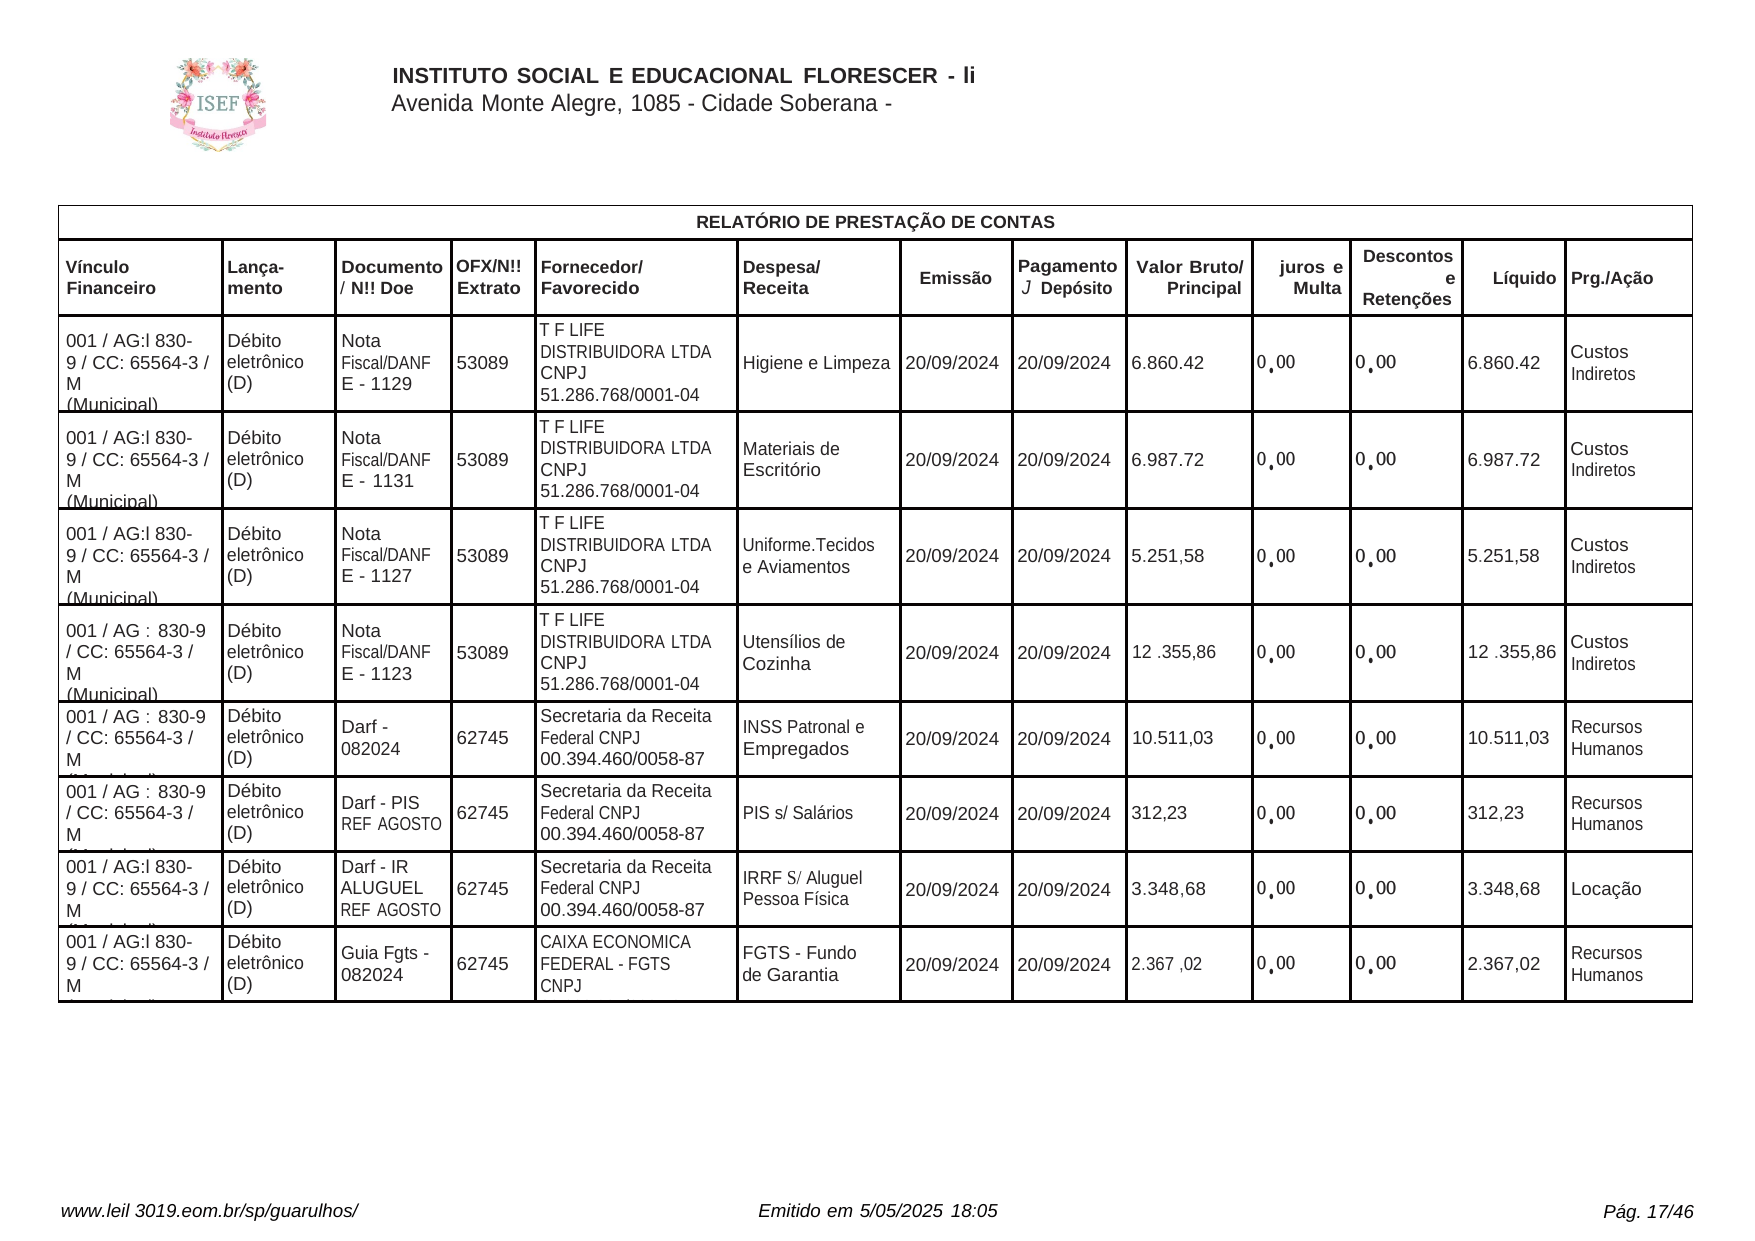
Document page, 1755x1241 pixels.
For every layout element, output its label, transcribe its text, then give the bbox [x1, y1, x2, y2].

table_cell 2.367,02 [1464, 928, 1564, 1000]
table_cell 001 / AG:l 830-9 / CC: 65564-3 / M (Municipal) [59, 510, 221, 603]
table_cell juros e Multa [1254, 241, 1349, 313]
table_cell 001 / AG:l 830-9 / CC: 65564-3 / M (Municipal) [59, 853, 221, 925]
table_cell Débito eletrônico (D) [224, 778, 334, 850]
table_cell Locação [1567, 853, 1692, 925]
table_cell Valor Bruto/ Principal [1128, 241, 1251, 313]
table_cell º·ºº [1352, 778, 1461, 850]
table_cell 6.860.42 [1128, 317, 1251, 410]
table_cell 2.367 ,02 [1128, 928, 1251, 1000]
table_cell Débito eletrônico (D) [224, 606, 334, 699]
table_cell º·ºº [1352, 853, 1461, 925]
table_cell 20/09/2024 [1014, 413, 1125, 507]
table_cell 62745 [453, 778, 534, 850]
table_cell FGTS - Fundo de Garantia [739, 928, 899, 1000]
table_cell 62745 [453, 853, 534, 925]
table_cell 20/09/2024 [902, 413, 1011, 507]
table_cell 5.251,58 [1464, 510, 1564, 603]
table_cell Nota Fiscal/DANF E - 1129 [337, 317, 450, 410]
table_cell º·ºº [1254, 413, 1349, 507]
table_cell CAIXA ECONOMICA FEDERAL - FGTS CNPJ 00.360.305/0001-04 [537, 928, 736, 1000]
table_cell º·ºº [1352, 510, 1461, 603]
table_cell Recursos Humanos [1567, 778, 1692, 850]
table_cell 3.348,68 [1128, 853, 1251, 925]
table_cell º·ºº [1254, 703, 1349, 774]
table_cell 6.987.72 [1464, 413, 1564, 507]
table_cell Recursos Humanos [1567, 928, 1692, 1000]
table_cell Secretaria da Receita Federal CNPJ 00.394.460/0058-87 [537, 853, 736, 925]
table_cell 001 / AG:l 830-9 / CC: 65564-3 / M (Municipal) [59, 928, 221, 1000]
table_cell Custos Indiretos [1567, 510, 1692, 603]
table_cell Líquido [1464, 241, 1564, 313]
table_cell Darf - IR ALUGUEL REF AGOSTO [337, 853, 450, 925]
table_cell Débito eletrônico (D) [224, 928, 334, 1000]
table_cell º·ºº [1352, 703, 1461, 774]
table_cell Débito eletrônico (D) [224, 703, 334, 774]
table_cell T F LIFE DISTRIBUIDORA LTDA CNPJ 51.286.768/0001-04 [537, 510, 736, 603]
table_cell 20/09/2024 [902, 853, 1011, 925]
table_cell 001 / AG:l 830-9 / CC: 65564-3 / M (Municipal) [59, 413, 221, 507]
table_cell º·ºº [1254, 853, 1349, 925]
table_cell º·ºº [1254, 510, 1349, 603]
table_cell Higiene e Limpeza [739, 317, 899, 410]
table_cell 001 / AG : 830-9 / CC: 65564-3 / M (Municipal) [59, 778, 221, 850]
table_cell Darf - PIS REF AGOSTO [337, 778, 450, 850]
table_cell Uniforme.Tecidos e Aviamentos [739, 510, 899, 603]
table_cell º·ºº [1254, 928, 1349, 1000]
table_cell Guia Fgts - 082024 [337, 928, 450, 1000]
table_cell 10.511,03 [1464, 703, 1564, 774]
table_cell 20/09/2024 [1014, 606, 1125, 699]
table_cell Débito eletrônico (D) [224, 853, 334, 925]
table_cell º·ºº [1352, 928, 1461, 1000]
table_cell 12 .355,86 [1464, 606, 1564, 699]
table_cell 312,23 [1464, 778, 1564, 850]
table_cell 20/09/2024 [1014, 703, 1125, 774]
table_cell 6.987.72 [1128, 413, 1251, 507]
table_cell 20/09/2024 [1014, 778, 1125, 850]
table_cell º·ºº [1352, 606, 1461, 699]
table_cell Secretaria da Receita Federal CNPJ 00.394.460/0058-87 [537, 778, 736, 850]
table_cell Prg./Ação [1567, 241, 1692, 313]
table_cell 62745 [453, 703, 534, 774]
table_cell º·ºº [1352, 317, 1461, 410]
table_cell Nota Fiscal/DANF E - 1123 [337, 606, 450, 699]
table_cell 62745 [453, 928, 534, 1000]
table_cell PIS s/ Salários [739, 778, 899, 850]
table_cell Débito eletrônico (D) [224, 510, 334, 603]
table_cell 20/09/2024 [902, 928, 1011, 1000]
table_cell Débito eletrônico (D) [224, 413, 334, 507]
table_cell Débito eletrônico (D) [224, 317, 334, 410]
table_cell Materiais de Escritório [739, 413, 899, 507]
table_cell Nota Fiscal/DANF E - 1127 [337, 510, 450, 603]
table_cell 5.251,58 [1128, 510, 1251, 603]
table_cell Nota Fiscal/DANF E - 1131 [337, 413, 450, 507]
table_cell IRRF S/ Aluguel Pessoa Física [739, 853, 899, 925]
table_cell 53089 [453, 317, 534, 410]
table_cell 20/09/2024 [902, 778, 1011, 850]
table_header RELATÓRIO DE PRESTAÇÃO DE CONTAS [59, 206, 1692, 238]
table_cell 20/09/2024 [1014, 853, 1125, 925]
table_cell 001 / AG : 830-9 / CC: 65564-3 / M (Municipal) [59, 606, 221, 699]
table_cell 53089 [453, 413, 534, 507]
table_cell 20/09/2024 [1014, 928, 1125, 1000]
table_cell Fornecedor/ Favorecido [537, 241, 736, 313]
table_cell Custos Indiretos [1567, 606, 1692, 699]
table_cell 20/09/2024 [902, 606, 1011, 699]
table_cell Darf - 082024 [337, 703, 450, 774]
table_cell OFX/N!! Extrato [453, 241, 534, 313]
table_cell º·ºº [1254, 606, 1349, 699]
table_cell T F LIFE DISTRIBUIDORA LTDA CNPJ 51.286.768/0001-04 [537, 317, 736, 410]
table_cell 3.348,68 [1464, 853, 1564, 925]
table_cell 6.860.42 [1464, 317, 1564, 410]
table_cell 10.511,03 [1128, 703, 1251, 774]
table_cell 312,23 [1128, 778, 1251, 850]
table_cell 20/09/2024 [1014, 317, 1125, 410]
table_cell Secretaria da Receita Federal CNPJ 00.394.460/0058-87 [537, 703, 736, 774]
table_cell T F LIFE DISTRIBUIDORA LTDA CNPJ 51.286.768/0001-04 [537, 413, 736, 507]
table_cell 001 / AG:l 830-9 / CC: 65564-3 / M (Municipal) [59, 317, 221, 410]
table_cell Descontos e Retenções [1352, 241, 1461, 313]
table_cell Emissão [902, 241, 1011, 313]
table_cell º·ºº [1254, 778, 1349, 850]
table_cell 20/09/2024 [1014, 510, 1125, 603]
table_cell Despesa/ Receita [739, 241, 899, 313]
table_cell Documento / N!! Doe [337, 241, 450, 313]
table_cell Lança- mento [224, 241, 334, 313]
table_cell º·ºº [1254, 317, 1349, 410]
table_cell 20/09/2024 [902, 510, 1011, 603]
table_cell T F LIFE DISTRIBUIDORA LTDA CNPJ 51.286.768/0001-04 [537, 606, 736, 699]
table_cell Vínculo Financeiro [59, 241, 221, 313]
table_cell 12 .355,86 [1128, 606, 1251, 699]
table_cell 001 / AG : 830-9 / CC: 65564-3 / M (Municipal) [59, 703, 221, 774]
table_cell Utensílios de Cozinha [739, 606, 899, 699]
table_cell 20/09/2024 [902, 317, 1011, 410]
table_cell Custos Indiretos [1567, 413, 1692, 507]
table_cell 20/09/2024 [902, 703, 1011, 774]
table_cell º·ºº [1352, 413, 1461, 507]
table_cell 53089 [453, 606, 534, 699]
table_cell Custos Indiretos [1567, 317, 1692, 410]
table_cell INSS Patronal e Empregados [739, 703, 899, 774]
table_cell 53089 [453, 510, 534, 603]
table_cell Pagamento J Depósito [1014, 241, 1125, 313]
table_cell Recursos Humanos [1567, 703, 1692, 774]
